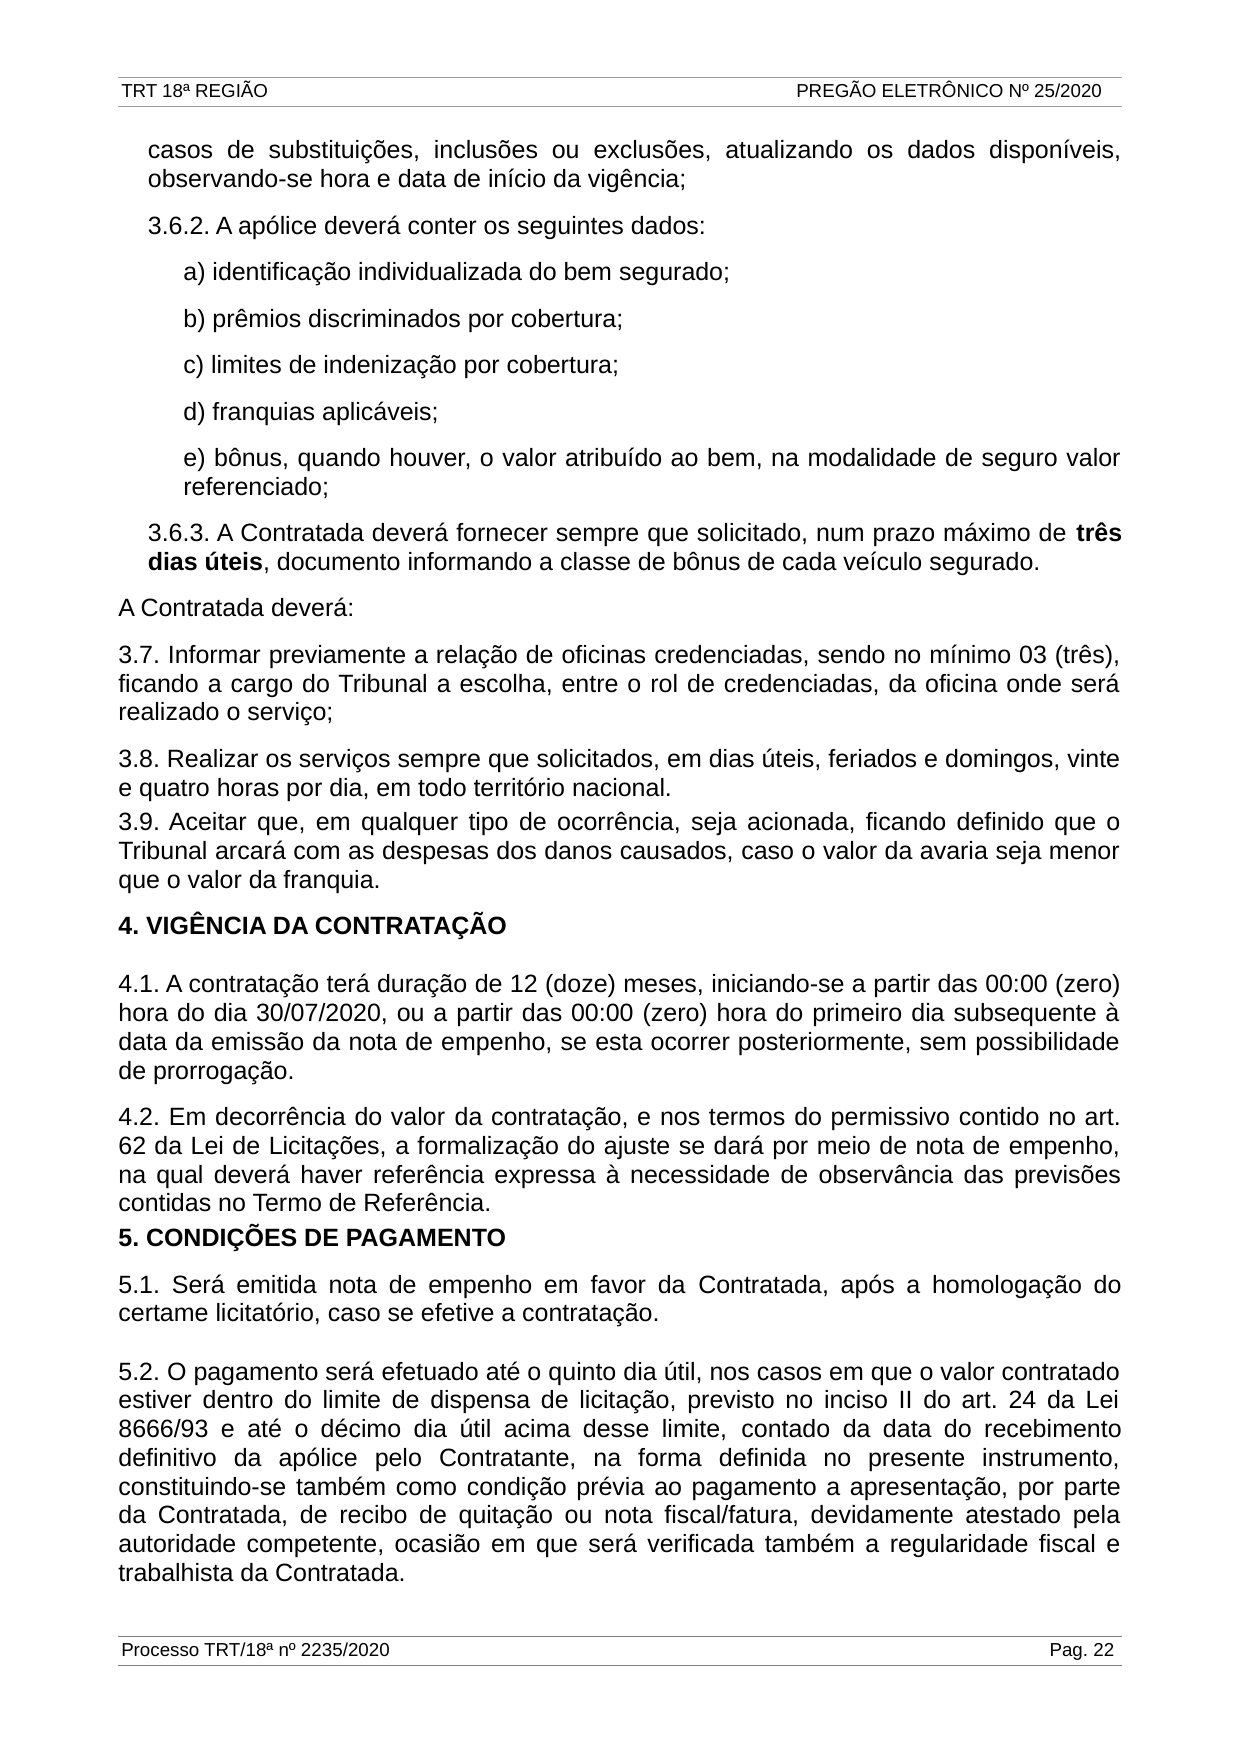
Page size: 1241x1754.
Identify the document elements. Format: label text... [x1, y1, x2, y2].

text a) identificação individualizada do bem segurado; [183, 257, 1122, 286]
text 3.9. Aceitar que, em qualquer tipo de ocorrência, seja acionada, ficando definido que o Tribunal arcará com as despesas dos danos causados, caso o valor da avaria seja menor que o valor da franquia. [118, 807, 1122, 893]
text 5. CONDIÇÕES DE PAGAMENTO [118, 1223, 1122, 1252]
text 4.1. A contratação terá duração de 12 (doze) meses, iniciando-se a partir das 00:00 (zero) hora do dia 30/07/2020, ou a partir das 00:00 (zero) hora do primeiro dia subsequente à data da emissão da nota de empenho, se esta ocorrer posteriormente, sem possibilidade de prorrogação. [118, 969, 1122, 1084]
text 5.2. O pagamento será efetuado até o quinto dia útil, nos casos em que o valor contratado estiver dentro do limite de dispensa de licitação, previsto no inciso II do art. 24 da Lei 8666/93 e até o décimo dia útil acima desse limite, contado da data do recebimento definitivo da apólice pelo Contratante, na forma definida no presente instrumento, constituindo-se também como condição prévia ao pagamento a apresentação, por parte da Contratada, de recibo de quitação ou nota fiscal/fatura, devidamente atestado pela autoridade competente, ocasião em que será verificada também a regularidade fiscal e trabalhista da Contratada. [118, 1357, 1122, 1587]
text d) franquias aplicáveis; [183, 397, 1122, 425]
text casos de substituições, inclusões ou exclusões, atualizando os dados disponíveis, observando-se hora e data de início da vigência; [148, 136, 1122, 193]
text 3.6.2. A apólice deverá conter os seguintes dados: [148, 211, 1122, 239]
text 3.6.3. A Contratada deverá fornecer sempre que solicitado, num prazo máximo de três dias úteis, documento informando a classe de bônus de cada veículo segurado. [148, 518, 1122, 576]
text e) bônus, quando houver, o valor atribuído ao bem, na modalidade de seguro valor referenciado; [183, 443, 1122, 501]
text 3.8. Realizar os serviços sempre que solicitados, em dias úteis, feriados e domingos, vinte e quatro horas por dia, em todo território nacional. [118, 744, 1122, 801]
text 3.7. Informar previamente a relação de oficinas credenciadas, sendo no mínimo 03 (três), ficando a cargo do Tribunal a escolha, entre o rol de credenciadas, da oficina onde será realizado o serviço; [118, 640, 1122, 726]
text 4.2. Em decorrência do valor da contratação, e nos termos do permissivo contido no art. 62 da Lei de Licitações, a formalização do ajuste se dará por meio de nota de empenho, na qual deverá haver referência expressa à necessidade de observância das previsões contidas no Termo de Referência. [118, 1102, 1122, 1217]
text b) prêmios discriminados por cobertura; [183, 304, 1122, 332]
text c) limites de indenização por cobertura; [183, 350, 1122, 379]
text 4. VIGÊNCIA DA CONTRATAÇÃO [118, 911, 1122, 940]
text A Contratada deverá: [118, 593, 1122, 622]
text 5.1. Será emitida nota de empenho em favor da Contratada, após a homologação do certame licitatório, caso se efetive a contratação. [118, 1269, 1122, 1327]
